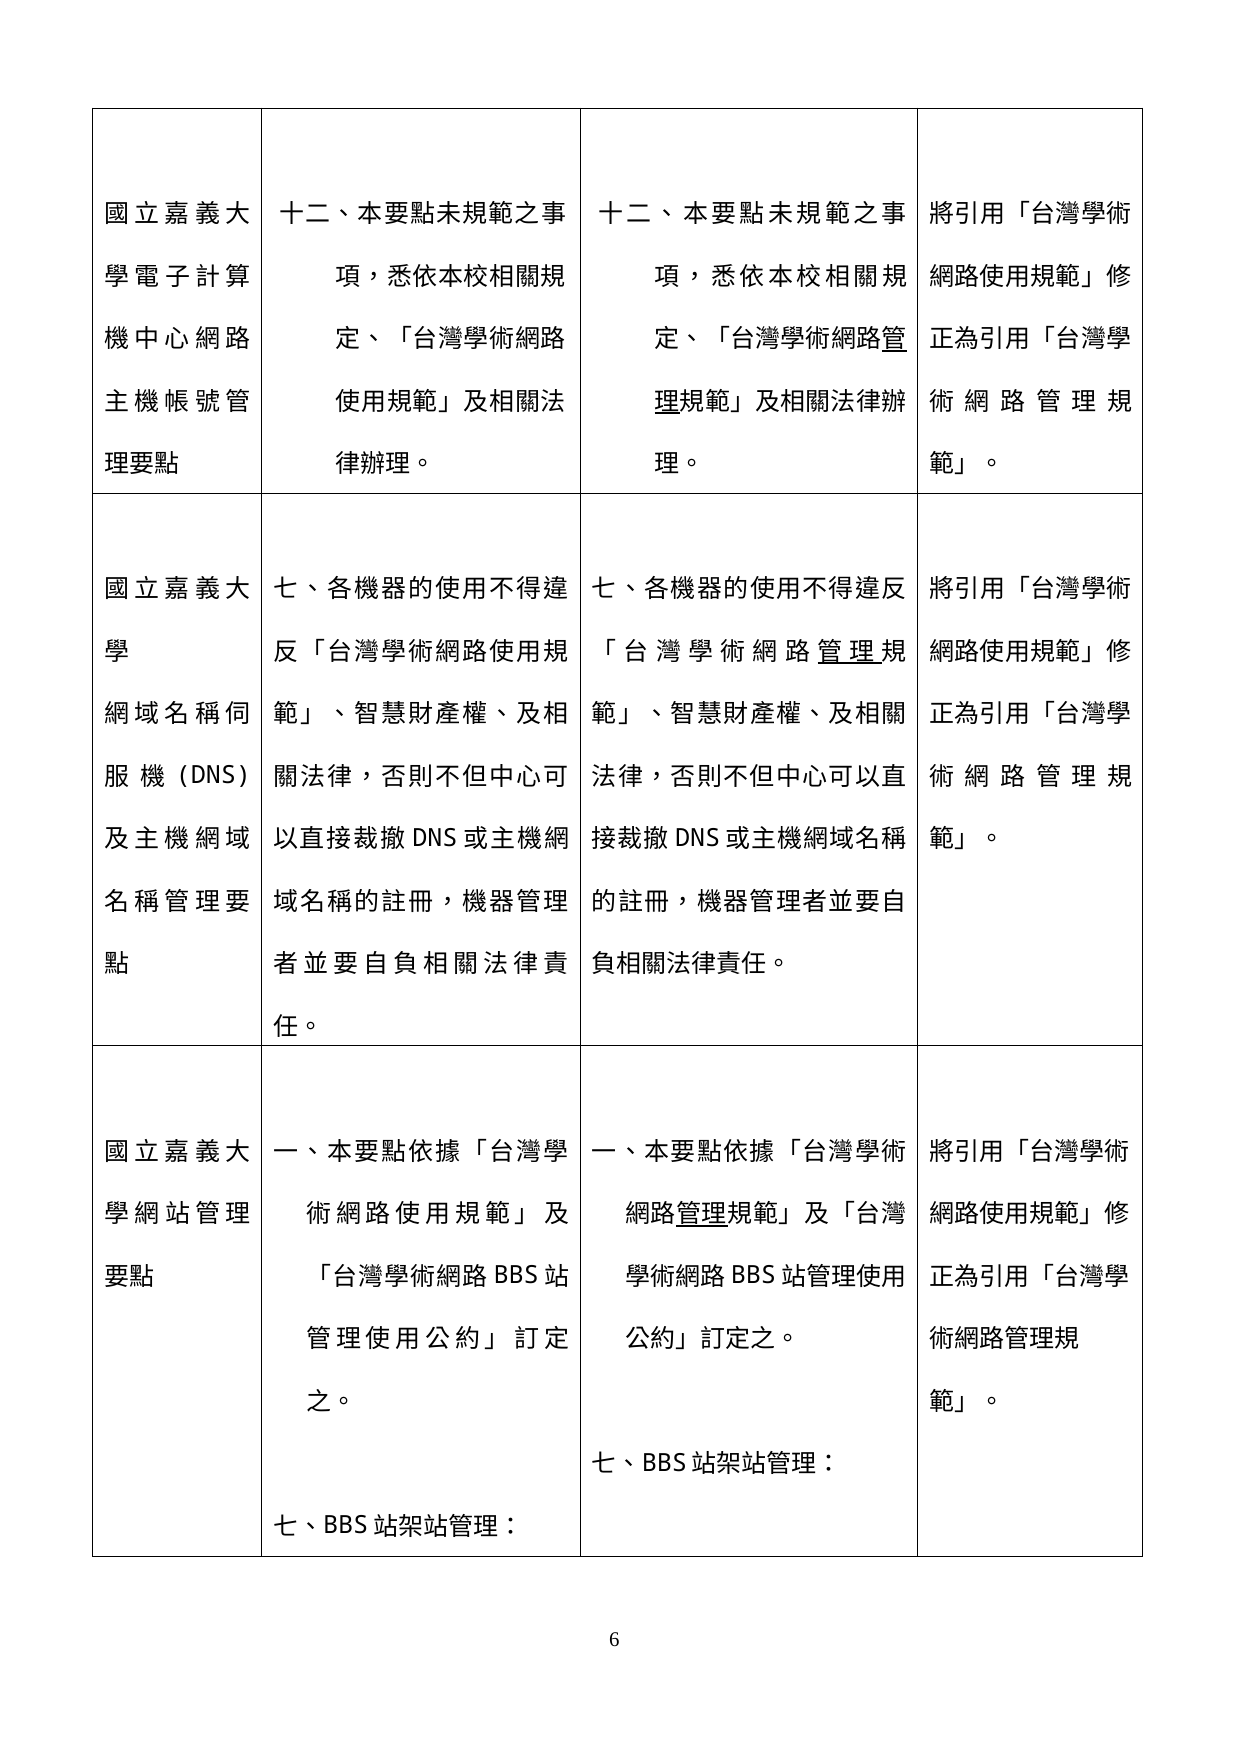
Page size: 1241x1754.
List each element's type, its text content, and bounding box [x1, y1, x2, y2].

table_cell 國立嘉義大學 網域名稱伺服機(DNS)及主機網域名稱管理要點 [93, 494, 261, 1045]
table_cell 國立嘉義大學網站管理要點 [93, 1046, 261, 1556]
table_cell 十二、本要點未規範之事項，悉依本校相關規定、「台灣學術網路管理規範」及相關法律辦理。 [581, 109, 917, 493]
table_cell 將引用「台灣學術網路使用規範」修正為引用「台灣學術網路管理規範」。 [918, 109, 1142, 493]
table_cell 一、本要點依據「台灣學術網路管理規範」及「台灣學術網路BBS站管理使用公約」訂定之。 七、BBS站架站管理： [581, 1046, 917, 1556]
table_cell 十二、本要點未規範之事項，悉依本校相關規定、「台灣學術網路使用規範」及相關法律辦理。 [262, 109, 580, 493]
table_cell 一、本要點依據「台灣學術網路使用規範」及「台灣學術網路BBS站管理使用公約」訂定之。 七、BBS站架站管理： [262, 1046, 580, 1556]
table_cell 七、各機器的使用不得違反「台灣學術網路使用規範」、智慧財產權、及相關法律，否則不但中心可以直接裁撤DNS或主機網域名稱的註冊，機器管理者並要自負相關法律責任。 [262, 494, 580, 1045]
table_cell 國立嘉義大學電子計算機中心網路主機帳號管理要點 [93, 109, 261, 493]
table_cell 將引用「台灣學術網路使用規範」修正為引用「台灣學術網路管理規範」。 [918, 494, 1142, 1045]
table_cell 七、各機器的使用不得違反「台灣學術網路管理規範」、智慧財產權、及相關法律，否則不但中心可以直接裁撤DNS或主機網域名稱的註冊，機器管理者並要自負相關法律責任。 [581, 494, 917, 1045]
table_cell 將引用「台灣學術網路使用規範」修正為引用「台灣學術網路管理規範」。 [918, 1046, 1142, 1556]
